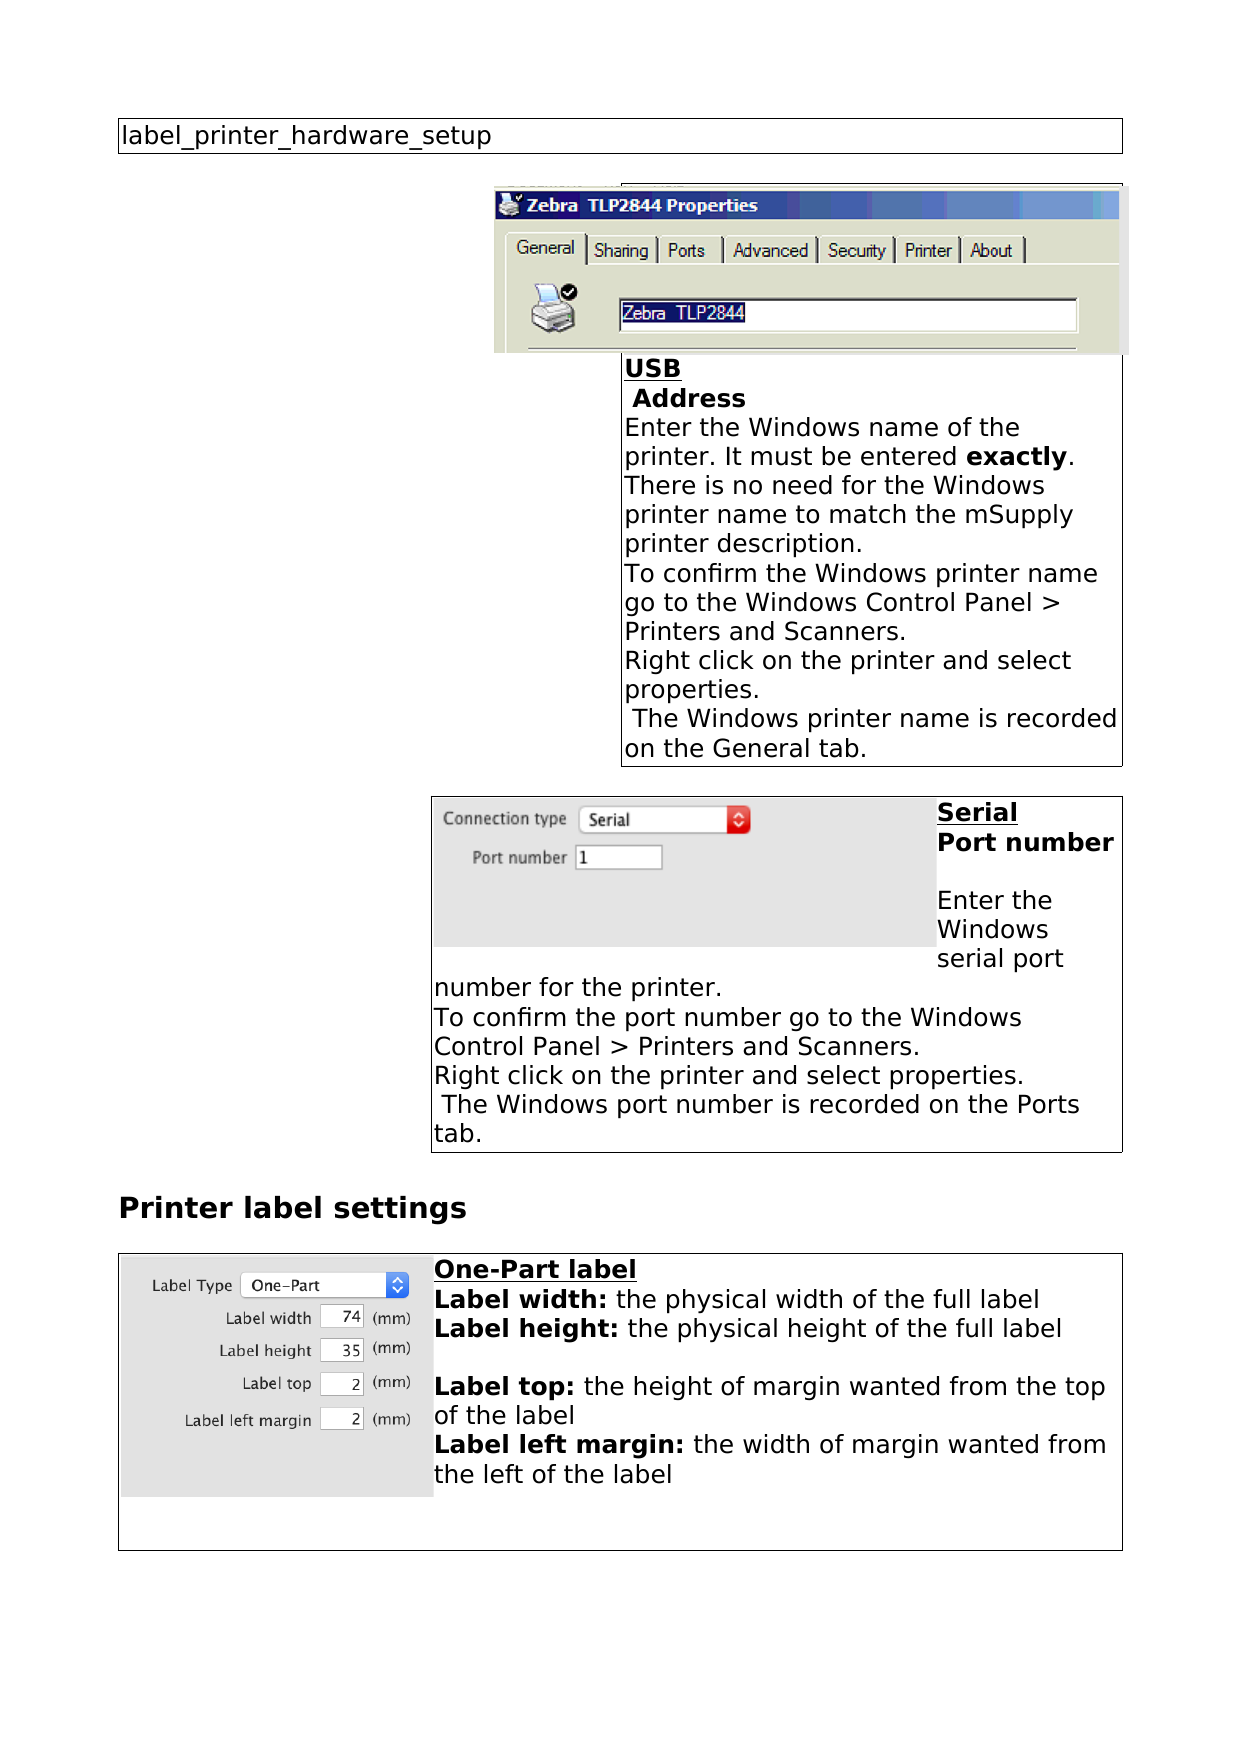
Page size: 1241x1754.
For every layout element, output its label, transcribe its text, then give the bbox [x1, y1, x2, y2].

picture [121, 1255, 434, 1497]
table_header label_printer_hardware_setup [119, 119, 1122, 153]
picture [494, 186, 1129, 355]
table_header Serial Port number Enter the Windows serial port number for the printer. To confirm the port number go to the Windows Control Panel > Printers and Scanners. Right click on the printer and select properties. The Windows port number is recorded on the Ports tab. [432, 797, 1122, 1152]
subtitle Printer label settings [118, 1191, 1122, 1225]
picture [433, 798, 937, 947]
table_header USB Address Enter the Windows name of the printer. It must be entered exactly. There is no need for the Windows printer name to match the mSupply printer description. To confirm the Windows printer name go to the Windows Control Panel > Printers and Scanners. Right click on the printer and select properties. The Windows printer name is recorded on the General tab. [622, 353, 1122, 766]
table_header One-Part label Label width: the physical width of the full label Label height: the physical height of the full label Label top: the height of margin wanted from the top of the label Label left margin: the width of margin wanted from the left of the label [119, 1254, 1122, 1550]
